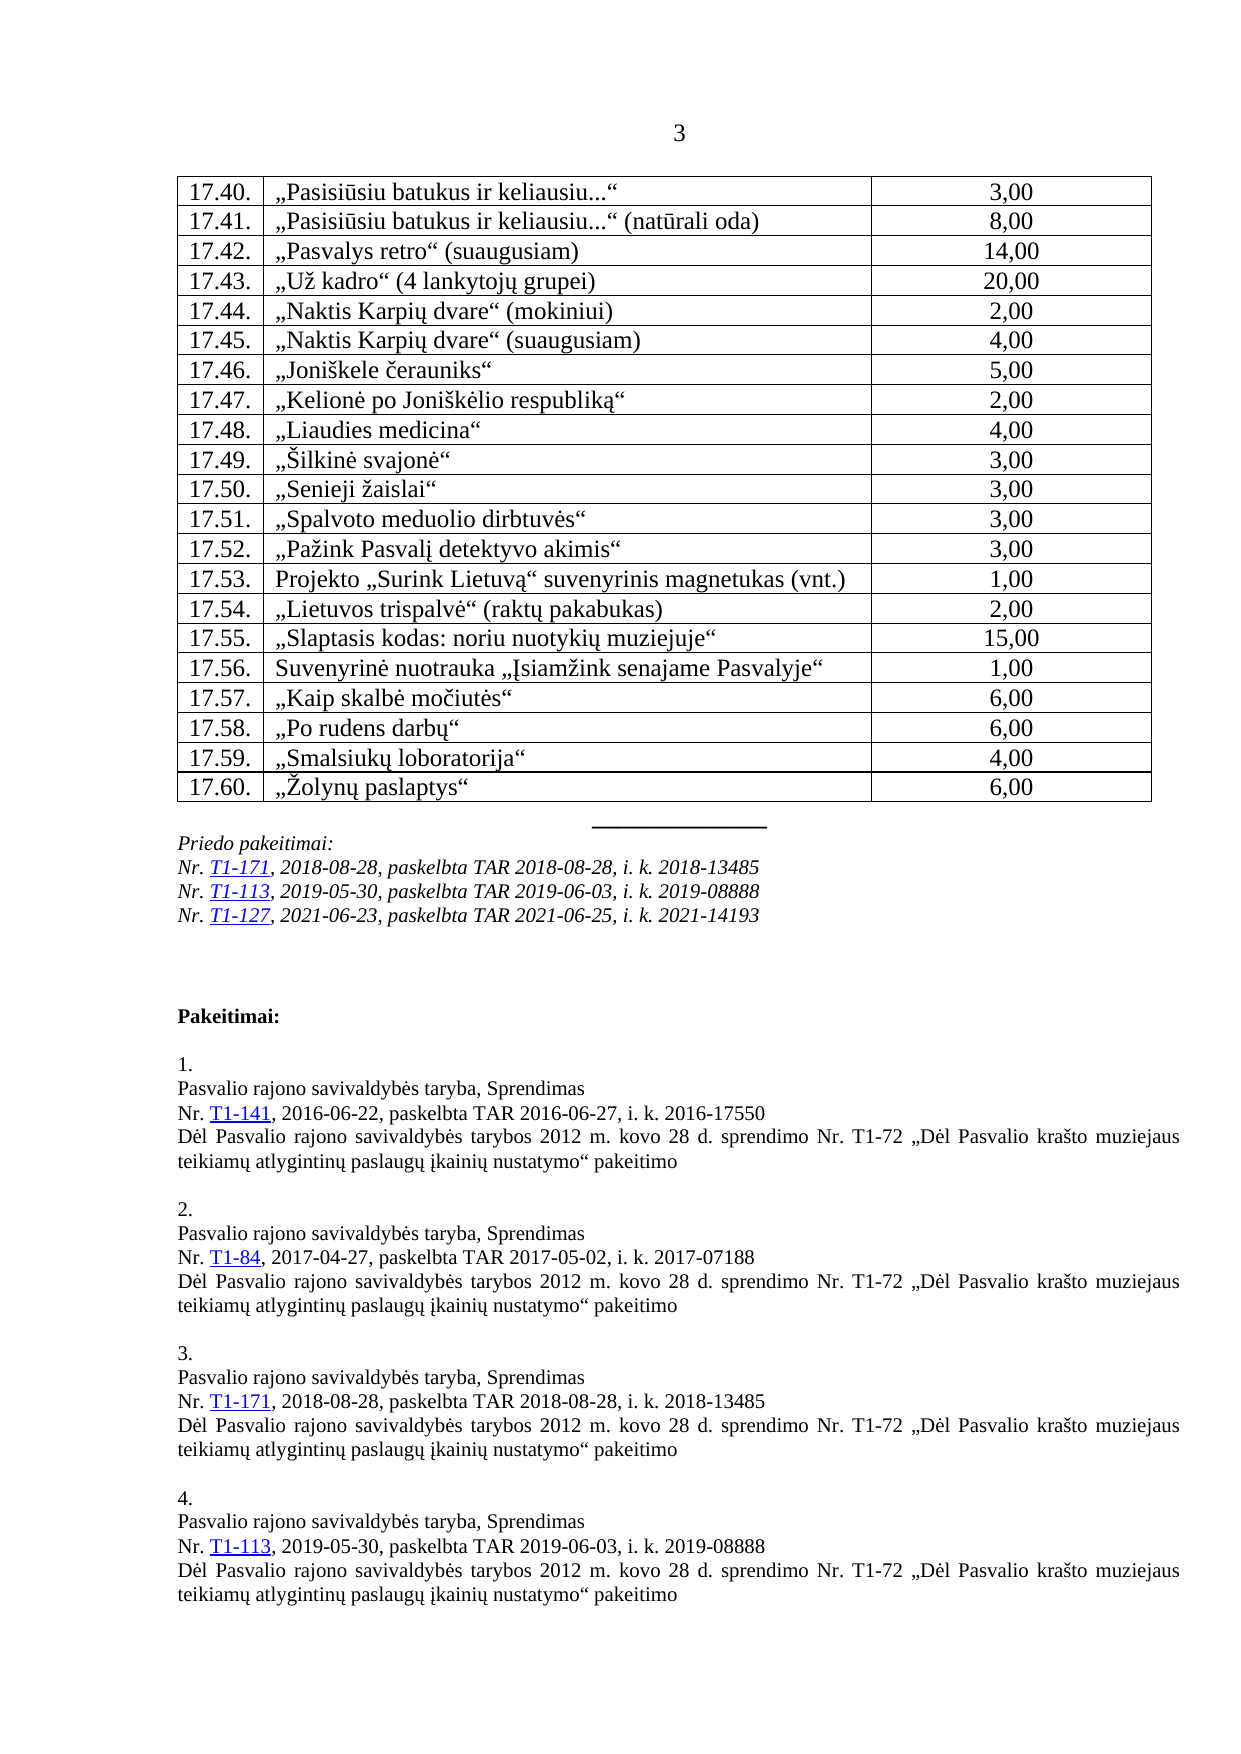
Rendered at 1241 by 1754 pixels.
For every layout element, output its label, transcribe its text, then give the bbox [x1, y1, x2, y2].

text 4. [177, 1485, 1181, 1509]
text Dėl Pasvalio rajono savivaldybės tarybos 2012 m. kovo 28 d. sprendimo Nr. T1-72 „Dėl Pasvalio krašto muziejaus teikiamų atlygintinų paslaugų įkainių nustatymo“ pakeitimo [177, 1558, 1181, 1606]
table_cell 17.60. [178, 773, 263, 801]
text Nr. T1-84, 2017-04-27, paskelbta TAR 2017-05-02, i. k. 2017-07188 [177, 1245, 1181, 1269]
text 1. [177, 1052, 1181, 1076]
table_cell 17.46. [178, 355, 263, 384]
table_cell 17.57. [178, 683, 263, 712]
text Nr. T1-171, 2018-08-28, paskelbta TAR 2018-08-28, i. k. 2018-13485 [177, 1389, 1181, 1413]
text Priedo pakeitimai: [177, 831, 1181, 855]
text Pakeitimai: [177, 1004, 1181, 1028]
text Pasvalio rajono savivaldybės taryba, Sprendimas [177, 1221, 1181, 1245]
table_cell Suvenyrinė nuotrauka „Įsiamžink senajame Pasvalyje“ [264, 653, 871, 682]
table_cell 17.55. [178, 624, 263, 652]
table_cell 6,00 [872, 713, 1151, 742]
table_cell 17.44. [178, 296, 263, 324]
table_cell „Naktis Karpių dvare“ (mokiniui) [264, 296, 871, 324]
text Dėl Pasvalio rajono savivaldybės tarybos 2012 m. kovo 28 d. sprendimo Nr. T1-72 „Dėl Pasvalio krašto muziejaus teikiamų atlygintinų paslaugų įkainių nustatymo“ pakeitimo [177, 1413, 1181, 1461]
table_cell 17.58. [178, 713, 263, 742]
text Pasvalio rajono savivaldybės taryba, Sprendimas [177, 1076, 1181, 1100]
text ______________ [177, 802, 1181, 831]
text Nr. T1-113, 2019-05-30, paskelbta TAR 2019-06-03, i. k. 2019-08888 [177, 1533, 1181, 1558]
table_cell 5,00 [872, 355, 1151, 384]
text Nr. T1-141, 2016-06-22, paskelbta TAR 2016-06-27, i. k. 2016-17550 [177, 1100, 1181, 1124]
text Pasvalio rajono savivaldybės taryba, Sprendimas [177, 1365, 1181, 1389]
text Dėl Pasvalio rajono savivaldybės tarybos 2012 m. kovo 28 d. sprendimo Nr. T1-72 „Dėl Pasvalio krašto muziejaus teikiamų atlygintinų paslaugų įkainių nustatymo“ pakeitimo [177, 1269, 1181, 1317]
table_cell 6,00 [872, 683, 1151, 712]
table_cell 1,00 [872, 653, 1151, 682]
table_cell 17.53. [178, 564, 263, 593]
table_cell „Pasisiūsiu batukus ir keliausiu...“ [264, 177, 871, 205]
table_cell 15,00 [872, 624, 1151, 652]
table_cell 4,00 [872, 415, 1151, 444]
table_cell 17.54. [178, 594, 263, 622]
table_cell „Šilkinė svajonė“ [264, 445, 871, 473]
table_cell 20,00 [872, 266, 1151, 295]
table_cell 2,00 [872, 385, 1151, 414]
table_cell 17.56. [178, 653, 263, 682]
table_cell 17.59. [178, 743, 263, 771]
table_cell 3,00 [872, 177, 1151, 205]
table_cell 17.45. [178, 326, 263, 354]
text 3. [177, 1341, 1181, 1365]
table_cell 17.49. [178, 445, 263, 473]
table_cell 3,00 [872, 445, 1151, 473]
table_cell „Senieji žaislai“ [264, 475, 871, 503]
table_cell „Pasvalys retro“ (suaugusiam) [264, 236, 871, 265]
table_cell 17.41. [178, 206, 263, 235]
table_cell 6,00 [872, 773, 1151, 801]
table_cell Projekto „Surink Lietuvą“ suvenyrinis magnetukas (vnt.) [264, 564, 871, 593]
table_cell „Lietuvos trispalvė“ (raktų pakabukas) [264, 594, 871, 622]
text Nr. T1-113, 2019-05-30, paskelbta TAR 2019-06-03, i. k. 2019-08888 [177, 879, 1181, 903]
table_cell 17.52. [178, 534, 263, 563]
table_cell 17.51. [178, 504, 263, 533]
table_cell 2,00 [872, 296, 1151, 324]
table_cell 17.47. [178, 385, 263, 414]
text Dėl Pasvalio rajono savivaldybės tarybos 2012 m. kovo 28 d. sprendimo Nr. T1-72 „Dėl Pasvalio krašto muziejaus teikiamų atlygintinų paslaugų įkainių nustatymo“ pakeitimo [177, 1124, 1181, 1173]
table_cell 4,00 [872, 326, 1151, 354]
table_cell 17.43. [178, 266, 263, 295]
table_cell 3,00 [872, 504, 1151, 533]
table_cell 8,00 [872, 206, 1151, 235]
table_cell „Smalsiukų loboratorija“ [264, 743, 871, 771]
table_cell „Slaptasis kodas: noriu nuotykių muziejuje“ [264, 624, 871, 652]
table_cell 1,00 [872, 564, 1151, 593]
table_cell 17.42. [178, 236, 263, 265]
text Nr. T1-127, 2021-06-23, paskelbta TAR 2021-06-25, i. k. 2021-14193 [177, 903, 1181, 927]
table_cell 2,00 [872, 594, 1151, 622]
table_cell „Pažink Pasvalį detektyvo akimis“ [264, 534, 871, 563]
table_cell 3,00 [872, 475, 1151, 503]
table_cell 3,00 [872, 534, 1151, 563]
table_cell 14,00 [872, 236, 1151, 265]
table_cell „Kaip skalbė močiutės“ [264, 683, 871, 712]
text Nr. T1-171, 2018-08-28, paskelbta TAR 2018-08-28, i. k. 2018-13485 [177, 855, 1181, 879]
table_cell „Už kadro“ (4 lankytojų grupei) [264, 266, 871, 295]
table_cell „Naktis Karpių dvare“ (suaugusiam) [264, 326, 871, 354]
table_cell „Spalvoto meduolio dirbtuvės“ [264, 504, 871, 533]
table_cell „Pasisiūsiu batukus ir keliausiu...“ (natūrali oda) [264, 206, 871, 235]
text 2. [177, 1197, 1181, 1221]
table_cell 17.48. [178, 415, 263, 444]
table_cell 4,00 [872, 743, 1151, 771]
table_cell „Liaudies medicina“ [264, 415, 871, 444]
table_cell 17.50. [178, 475, 263, 503]
table_cell „Žolynų paslaptys“ [264, 773, 871, 801]
table_cell „Kelionė po Joniškėlio respubliką“ [264, 385, 871, 414]
table_cell 17.40. [178, 177, 263, 205]
text Pasvalio rajono savivaldybės taryba, Sprendimas [177, 1509, 1181, 1533]
table_cell „Joniškele čerauniks“ [264, 355, 871, 384]
table_cell „Po rudens darbų“ [264, 713, 871, 742]
